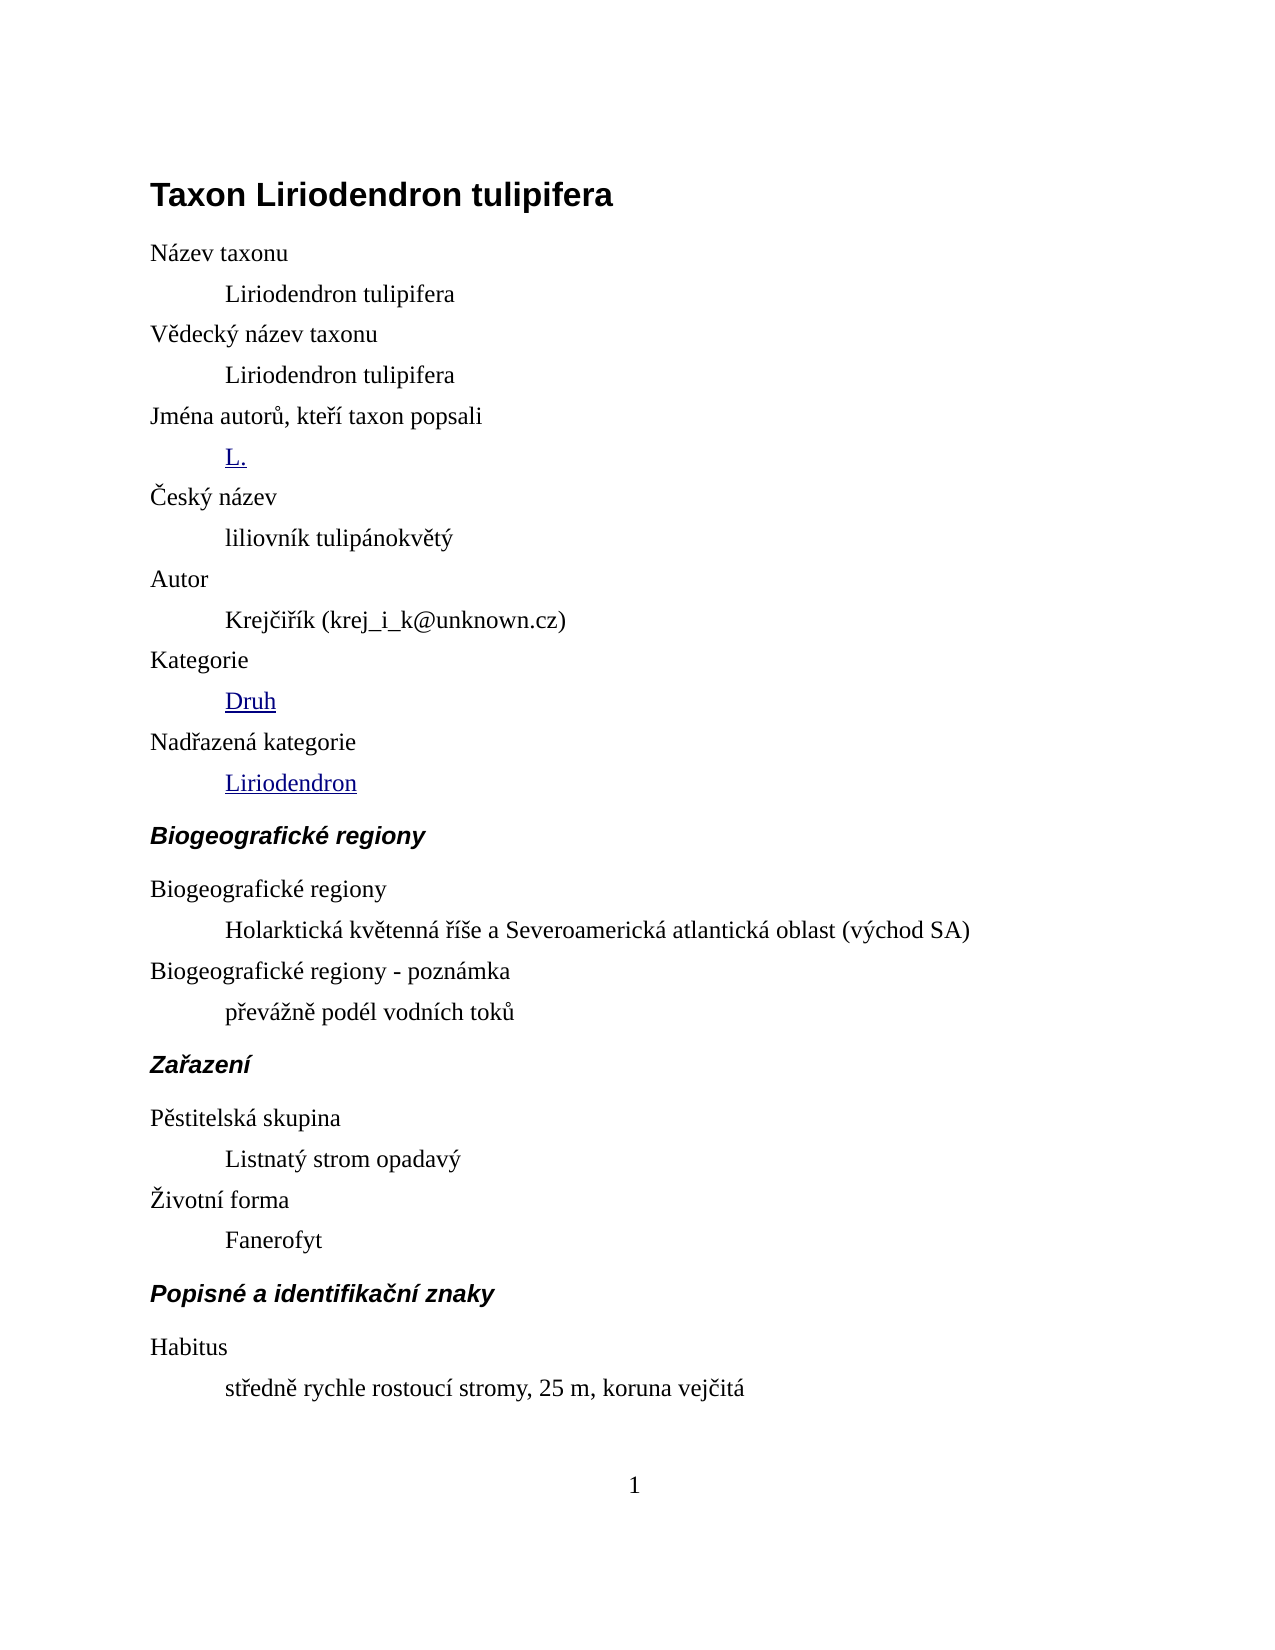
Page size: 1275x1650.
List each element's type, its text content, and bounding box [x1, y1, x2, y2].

text středně rychle rostoucí stromy, 25 m, koruna vejčitá [225, 1373, 1125, 1402]
text Biogeografické regiony [150, 874, 1125, 903]
subtitle Zařazení [150, 1050, 1125, 1079]
text Název taxonu [150, 238, 1125, 267]
text Kategorie [150, 645, 1125, 674]
text Krejčiřík (krej_i_k@unknown.cz) [225, 605, 1125, 633]
text Životní forma [150, 1185, 1125, 1213]
text Autor [150, 564, 1125, 593]
text Habitus [150, 1332, 1125, 1361]
text převážně podél vodních toků [225, 997, 1125, 1025]
text Jména autorů, kteří taxon popsali [150, 401, 1125, 430]
subtitle Popisné a identifikační znaky [150, 1279, 1125, 1308]
text Nadřazená kategorie [150, 727, 1125, 756]
text Listnatý strom opadavý [225, 1144, 1125, 1173]
text Liriodendron tulipifera [225, 279, 1125, 308]
text Druh [225, 686, 1125, 715]
text L. [225, 442, 1125, 471]
text Holarktická květenná říše a Severoamerická atlantická oblast (východ SA) [225, 915, 1125, 944]
subtitle Biogeografické regiony [150, 821, 1125, 850]
text Liriodendron tulipifera [225, 360, 1125, 389]
text Fanerofyt [225, 1226, 1125, 1254]
text Český název [150, 482, 1125, 511]
text Liriodendron [225, 768, 1125, 796]
text Biogeografické regiony - poznámka [150, 956, 1125, 984]
text Pěstitelská skupina [150, 1103, 1125, 1132]
text liliovník tulipánokvětý [225, 523, 1125, 552]
subtitle Taxon Liriodendron tulipifera [150, 175, 1125, 214]
text Vědecký název taxonu [150, 319, 1125, 348]
